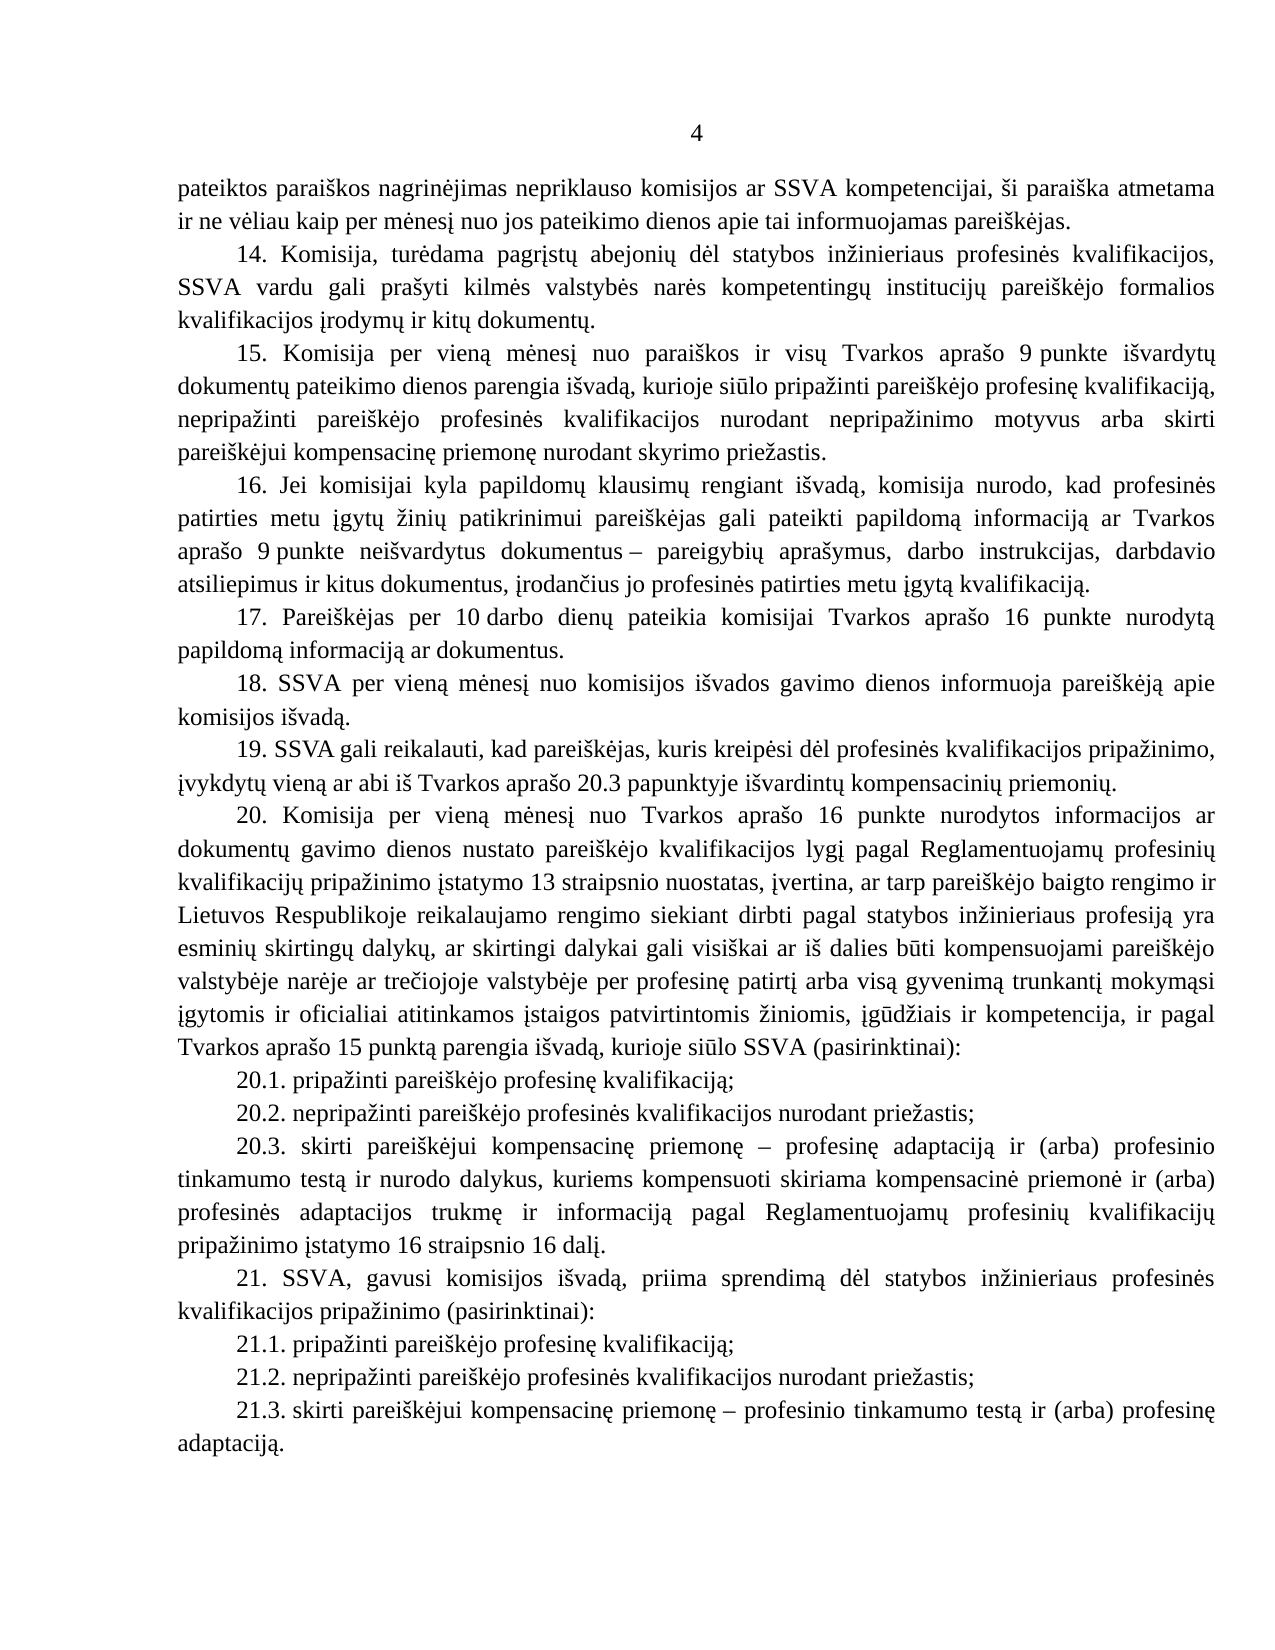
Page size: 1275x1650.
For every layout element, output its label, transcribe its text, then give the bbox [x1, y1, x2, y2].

text pateiktos paraiškos nagrinėjimas nepriklauso komisijos ar SSVA kompetencijai, ši paraiška atmetama ir ne vėliau kaip per mėnesį nuo jos pateikimo dienos apie tai informuojamas pareiškėjas. [177, 173, 1216, 235]
text 21. SSVA, gavusi komisijos išvadą, priima sprendimą dėl statybos inžinieriaus profesinės kvalifikacijos pripažinimo (pasirinktinai): [177, 1263, 1216, 1325]
text 18. SSVA per vieną mėnesį nuo komisijos išvados gavimo dienos informuoja pareiškėją apie komisijos išvadą. [177, 668, 1216, 730]
text 15. Komisija per vieną mėnesį nuo paraiškos ir visų Tvarkos aprašo 9 punkte išvardytų dokumentų pateikimo dienos parengia išvadą, kurioje siūlo pripažinti pareiškėjo profesinę kvalifikaciją, nepripažinti pareiškėjo profesinės kvalifikacijos nurodant nepripažinimo motyvus arba skirti pareiškėjui kompensacinę priemonę nurodant skyrimo priežastis. [177, 338, 1216, 466]
text 16. Jei komisijai kyla papildomų klausimų rengiant išvadą, komisija nurodo, kad profesinės patirties metu įgytų žinių patikrinimui pareiškėjas gali pateikti papildomą informaciją ar Tvarkos aprašo 9 punkte neišvardytus dokumentus – pareigybių aprašymus, darbo instrukcijas, darbdavio atsiliepimus ir kitus dokumentus, įrodančius jo profesinės patirties metu įgytą kvalifikaciją. [177, 470, 1216, 598]
text 17. Pareiškėjas per 10 darbo dienų pateikia komisijai Tvarkos aprašo 16 punkte nurodytą papildomą informaciją ar dokumentus. [177, 602, 1216, 664]
text 14. Komisija, turėdama pagrįstų abejonių dėl statybos inžinieriaus profesinės kvalifikacijos, SSVA vardu gali prašyti kilmės valstybės narės kompetentingų institucijų pareiškėjo formalios kvalifikacijos įrodymų ir kitų dokumentų. [177, 239, 1216, 334]
text 21.3. skirti pareiškėjui kompensacinę priemonę – profesinio tinkamumo testą ir (arba) profesinę adaptaciją. [177, 1395, 1216, 1457]
text 20. Komisija per vieną mėnesį nuo Tvarkos aprašo 16 punkte nurodytos informacijos ar dokumentų gavimo dienos nustato pareiškėjo kvalifikacijos lygį pagal Reglamentuojamų profesinių kvalifikacijų pripažinimo įstatymo 13 straipsnio nuostatas, įvertina, ar tarp pareiškėjo baigto rengimo ir Lietuvos Respublikoje reikalaujamo rengimo siekiant dirbti pagal statybos inžinieriaus profesiją yra esminių skirtingų dalykų, ar skirtingi dalykai gali visiškai ar iš dalies būti kompensuojami pareiškėjo valstybėje narėje ar trečiojoje valstybėje per profesinę patirtį arba visą gyvenimą trunkantį mokymąsi įgytomis ir oficialiai atitinkamos įstaigos patvirtintomis žiniomis, įgūdžiais ir kompetencija, ir pagal Tvarkos aprašo 15 punktą parengia išvadą, kurioje siūlo SSVA (pasirinktinai): [177, 801, 1216, 1061]
text 21.1. pripažinti pareiškėjo profesinę kvalifikaciją; [177, 1329, 1216, 1358]
text 20.2. nepripažinti pareiškėjo profesinės kvalifikacijos nurodant priežastis; [177, 1098, 1216, 1127]
text 21.2. nepripažinti pareiškėjo profesinės kvalifikacijos nurodant priežastis; [177, 1362, 1216, 1391]
text 20.1. pripažinti pareiškėjo profesinę kvalifikaciją; [177, 1065, 1216, 1093]
text 20.3. skirti pareiškėjui kompensacinę priemonę – profesinę adaptaciją ir (arba) profesinio tinkamumo testą ir nurodo dalykus, kuriems kompensuoti skiriama kompensacinė priemonė ir (arba) profesinės adaptacijos trukmę ir informaciją pagal Reglamentuojamų profesinių kvalifikacijų pripažinimo įstatymo 16 straipsnio 16 dalį. [177, 1131, 1216, 1259]
text 19. SSVA gali reikalauti, kad pareiškėjas, kuris kreipėsi dėl profesinės kvalifikacijos pripažinimo, įvykdytų vieną ar abi iš Tvarkos aprašo 20.3 papunktyje išvardintų kompensacinių priemonių. [177, 734, 1216, 796]
